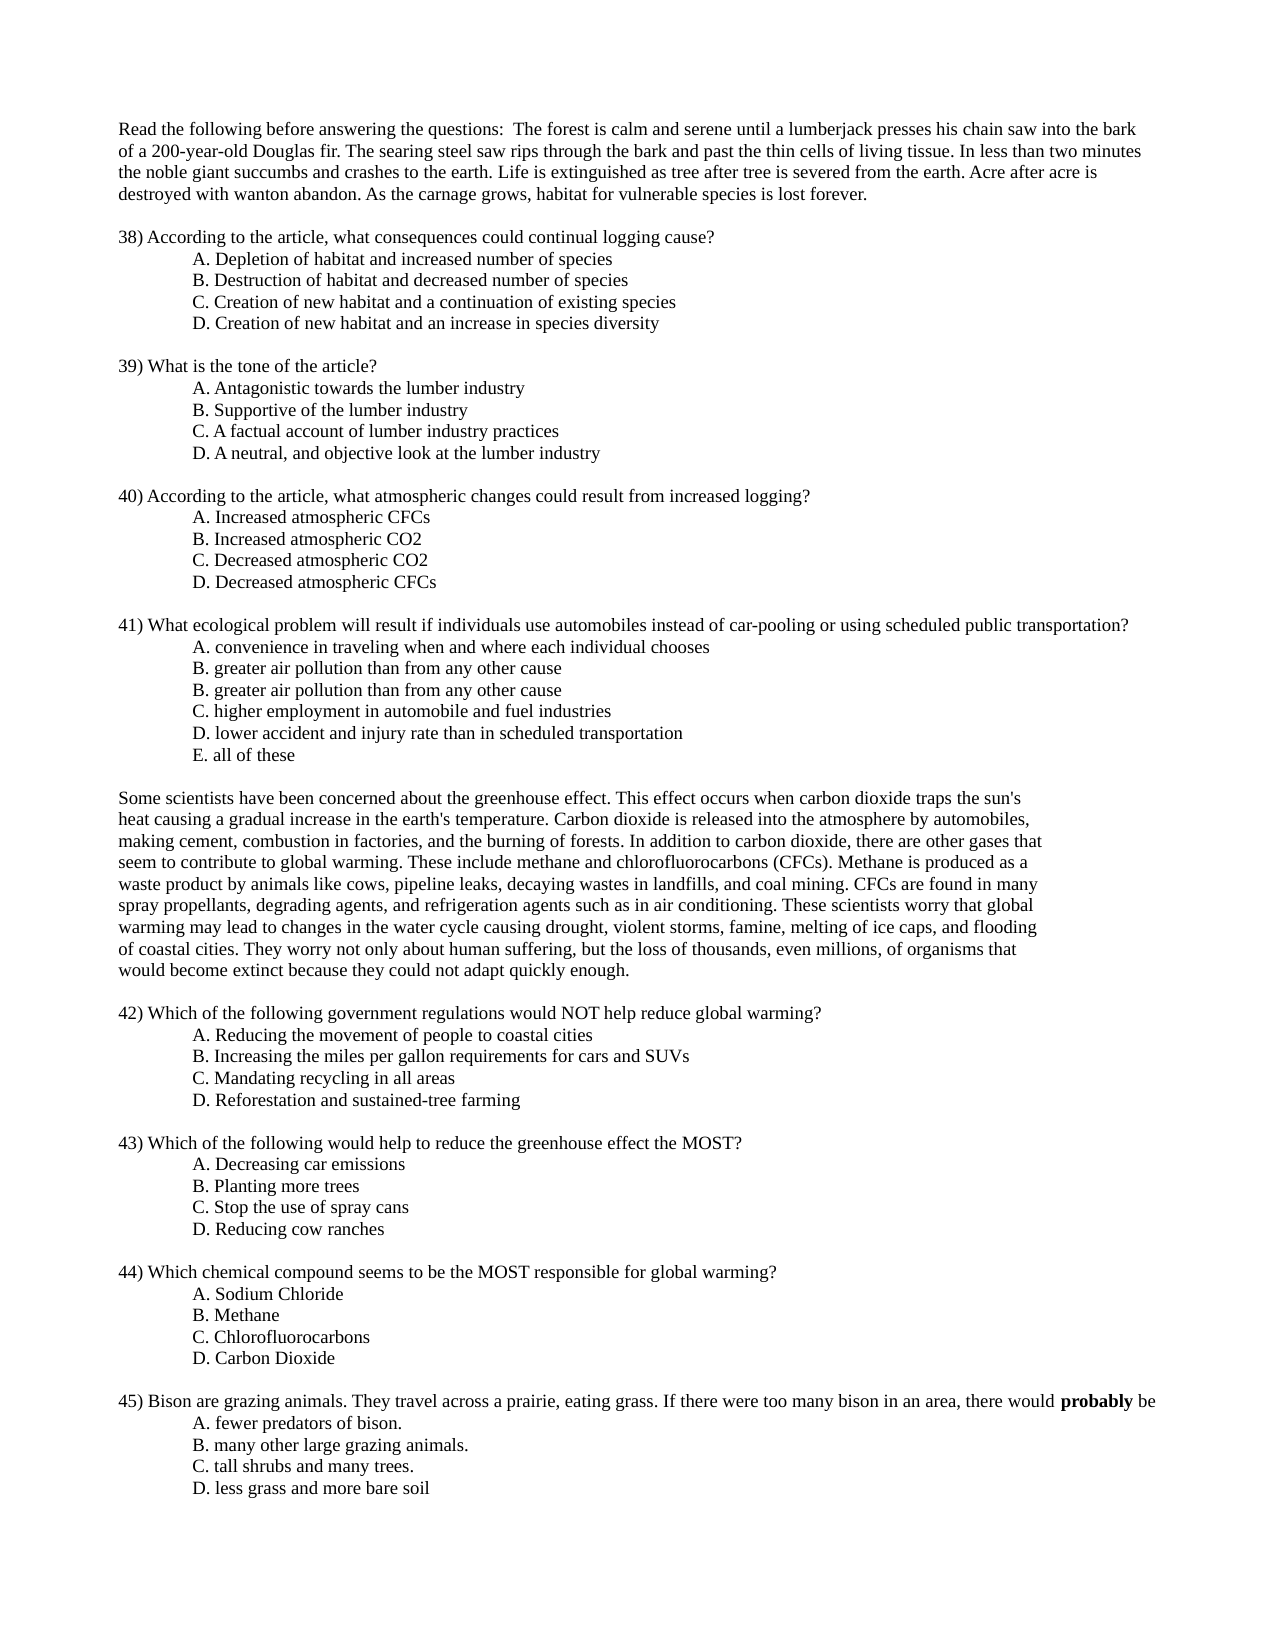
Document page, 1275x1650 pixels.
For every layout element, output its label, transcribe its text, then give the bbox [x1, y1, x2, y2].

text C. Chlorofluorocarbons [118, 1326, 1157, 1347]
text 40) According to the article, what atmospheric changes could result from increased logging? [118, 485, 1157, 506]
text A. convenience in traveling when and where each individual chooses [118, 636, 1157, 657]
text D. less grass and more bare soil [118, 1477, 1157, 1498]
text C. higher employment in automobile and fuel industries [118, 700, 1157, 722]
text would become extinct because they could not adapt quickly enough. [118, 959, 1157, 981]
text 44) Which chemical compound seems to be the MOST responsible for global warming? [118, 1261, 1157, 1282]
text D. A neutral, and objective look at the lumber industry [118, 442, 1157, 463]
text 38) According to the article, what consequences could continual logging cause? [118, 226, 1157, 247]
text seem to contribute to global warming. These include methane and chlorofluorocarbons (CFCs). Methane is produced as a [118, 851, 1157, 873]
text B. many other large grazing animals. [118, 1433, 1157, 1455]
text A. Increased atmospheric CFCs [118, 506, 1157, 528]
text B. Increasing the miles per gallon requirements for cars and SUVs [118, 1045, 1157, 1067]
text A. Reducing the movement of people to coastal cities [118, 1024, 1157, 1045]
text Read the following before answering the questions: The forest is calm and serene until a lumberjack presses his chain saw into the bark of a 200-year-old Douglas fir. The searing steel saw rips through the bark and past the thin cells of living tissue. In less than two minutes the noble giant succumbs and crashes to the earth. Life is extinguished as tree after tree is severed from the earth. Acre after acre is destroyed with wanton abandon. As the carnage grows, habitat for vulnerable species is lost forever. [118, 118, 1157, 204]
text 43) Which of the following would help to reduce the greenhouse effect the MOST? [118, 1132, 1157, 1153]
text B. greater air pollution than from any other cause [118, 679, 1157, 700]
text A. Decreasing car emissions [118, 1153, 1157, 1175]
text 39) What is the tone of the article? [118, 355, 1157, 377]
text B. Methane [118, 1304, 1157, 1326]
text 41) What ecological problem will result if individuals use automobiles instead of car-pooling or using scheduled public transportation? [118, 614, 1157, 636]
text B. Planting more trees [118, 1175, 1157, 1196]
text spray propellants, degrading agents, and refrigeration agents such as in air conditioning. These scientists worry that global [118, 894, 1157, 916]
text 45) Bison are grazing animals. They travel across a prairie, eating grass. If there were too many bison in an area, there would probably be [118, 1390, 1157, 1412]
text B. Destruction of habitat and decreased number of species [118, 269, 1157, 291]
text C. A factual account of lumber industry practices [118, 420, 1157, 442]
text A. Antagonistic towards the lumber industry [118, 377, 1157, 398]
text D. Carbon Dioxide [118, 1347, 1157, 1369]
text C. Creation of new habitat and a continuation of existing species [118, 291, 1157, 312]
text D. Creation of new habitat and an increase in species diversity [118, 312, 1157, 334]
text D. Reducing cow ranches [118, 1218, 1157, 1239]
text C. Mandating recycling in all areas [118, 1067, 1157, 1088]
text B. Supportive of the lumber industry [118, 398, 1157, 420]
text D. Reforestation and sustained-tree farming [118, 1088, 1157, 1110]
text A. Sodium Chloride [118, 1282, 1157, 1304]
text 42) Which of the following government regulations would NOT help reduce global warming? [118, 1002, 1157, 1024]
text C. Decreased atmospheric CO2 [118, 549, 1157, 571]
text D. lower accident and injury rate than in scheduled transportation [118, 722, 1157, 743]
text warming may lead to changes in the water cycle causing drought, violent storms, famine, melting of ice caps, and flooding [118, 916, 1157, 937]
text C. Stop the use of spray cans [118, 1196, 1157, 1218]
text B. Increased atmospheric CO2 [118, 528, 1157, 549]
text D. Decreased atmospheric CFCs [118, 571, 1157, 592]
text A. Depletion of habitat and increased number of species [118, 247, 1157, 269]
text of coastal cities. They worry not only about human suffering, but the loss of thousands, even millions, of organisms that [118, 937, 1157, 959]
text Some scientists have been concerned about the greenhouse effect. This effect occurs when carbon dioxide traps the sun's [118, 787, 1157, 808]
text A. fewer predators of bison. [118, 1412, 1157, 1433]
text making cement, combustion in factories, and the burning of forests. In addition to carbon dioxide, there are other gases that [118, 830, 1157, 851]
text C. tall shrubs and many trees. [118, 1455, 1157, 1477]
text waste product by animals like cows, pipeline leaks, decaying wastes in landfills, and coal mining. CFCs are found in many [118, 873, 1157, 894]
text E. all of these [118, 743, 1157, 765]
text heat causing a gradual increase in the earth's temperature. Carbon dioxide is released into the atmosphere by automobiles, [118, 808, 1157, 830]
text B. greater air pollution than from any other cause [118, 657, 1157, 679]
